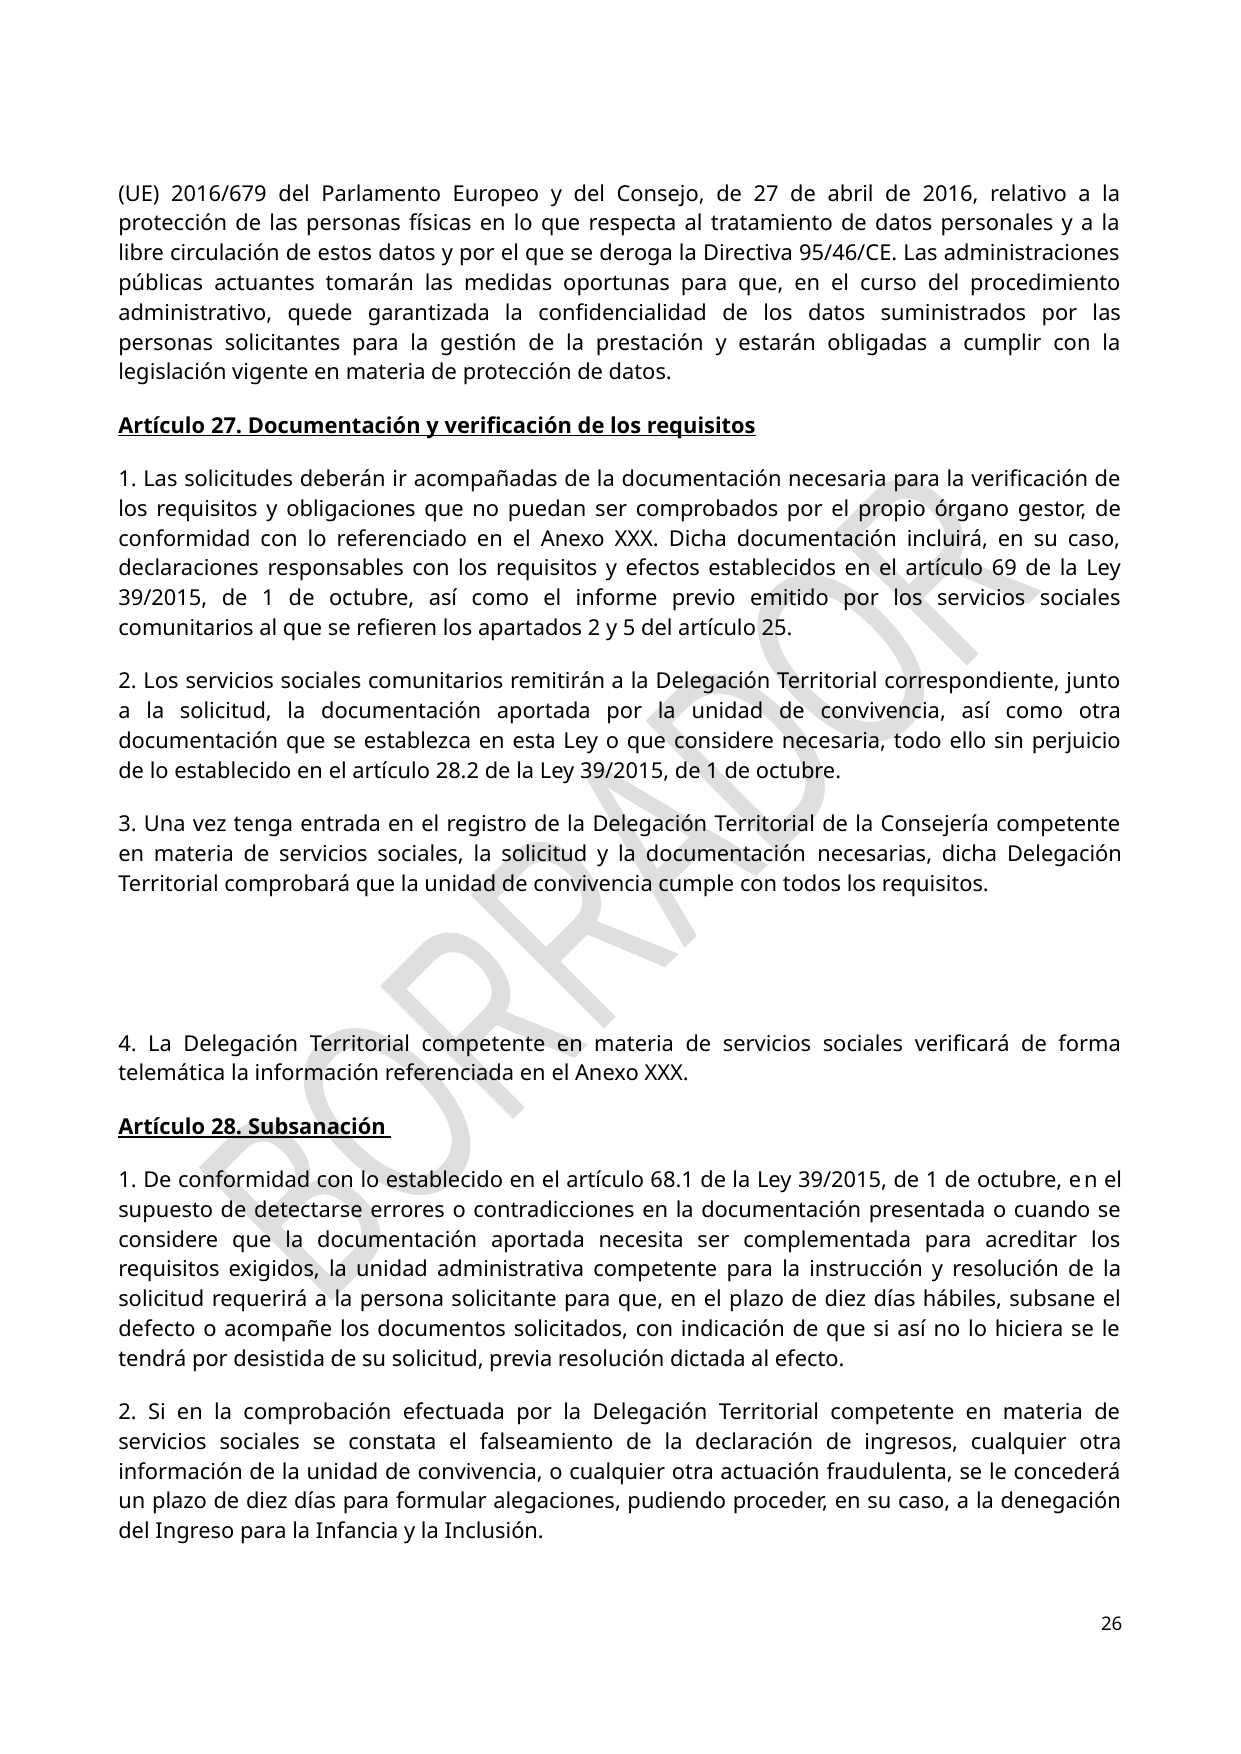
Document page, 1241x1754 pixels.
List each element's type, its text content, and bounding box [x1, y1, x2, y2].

text 4. La Delegación Territorial competente en materia de servicios sociales verificará de forma telemática la información referenciada en el Anexo XXX. [471, 1028, 1122, 1087]
text 1. De conformidad con lo establecido en el artículo 68.1 de la Ley 39/2015, de 1 de octubre, en el supuesto de detectarse errores o contradicciones en la documentación presentada o cuando se considere que la documentación aportada necesita ser complementada para acreditar los requisitos exigidos, la unidad administrativa competente para la instrucción y resolución de la solicitud requerirá a la persona solicitante para que, en el plazo de diez días hábiles, subsane el defecto o acompañe los documentos solicitados, con indicación de que si así no lo hiciera se le tendrá por desistida de su solicitud, previa resolución dictada al efecto. [118, 1164, 1122, 1373]
text 3. Una vez tenga entrada en el registro de la Delegación Territorial de la Consejería competente en materia de servicios sociales, la solicitud y la documentación necesarias, dicha Delegación Territorial comprobará que la unidad de convivencia cumple con todos los requisitos. [118, 808, 654, 897]
text 4. La Delegación Territorial competente en materia de servicios sociales verificará de forma telemática la información referenciada en el Anexo XXX. [324, 1048, 423, 1087]
text Artículo 28. Subsanación [332, 1111, 451, 1141]
text 3. Una vez tenga entrada en el registro de la Delegación Territorial de la Consejería competente en materia de servicios sociales, la solicitud y la documentación necesarias, dicha Delegación Territorial comprobará que la unidad de convivencia cumple con todos los requisitos. [671, 808, 1122, 897]
text 2. Si en la comprobación efectuada por la Delegación Territorial competente en materia de servicios sociales se constata el falseamiento de la declaración de ingresos, cualquier otra información de la unidad de convivencia, o cualquier otra actuación fraudulenta, se le concederá un plazo de diez días para formular alegaciones, pudiendo proceder, en su caso, a la denegación del Ingreso para la Infancia y la Inclusión. [118, 1396, 1122, 1545]
text Artículo 28. Subsanación [463, 1111, 1122, 1141]
text 4. La Delegación Territorial competente en materia de servicios sociales verificará de forma telemática la información referenciada en el Anexo XXX. [118, 1028, 345, 1087]
text 2. Los servicios sociales comunitarios remitirán a la Delegación Territorial correspondiente, junto a la solicitud, la documentación aportada por la unidad de convivencia, así como otra documentación que se establezca en esta Ley o que considere necesaria, todo ello sin perjuicio de lo establecido en el artículo 28.2 de la Ley 39/2015, de 1 de octubre. [118, 665, 1122, 784]
text (UE) 2016/679 del Parlamento Europeo y del Consejo, de 27 de abril de 2016, relativo a la protección de las personas físicas en lo que respecta al tratamiento de datos personales y a la libre circulación de estos datos y por el que se deroga la Directiva 95/46/CE. Las administraciones públicas actuantes tomarán las medidas oportunas para que, en el curso del procedimiento administrativo, quede garantizada la confidencialidad de los datos suministrados por las personas solicitantes para la gestión de la prestación y estarán obligadas a cumplir con la legislación vigente en materia de protección de datos. [118, 178, 1122, 386]
text Artículo 27. Documentación y verificación de los requisitos [118, 410, 1122, 439]
text 1. Las solicitudes deberán ir acompañadas de la documentación necesaria para la verificación de los requisitos y obligaciones que no puedan ser comprobados por el propio órgano gestor, de conformidad con lo referenciado en el Anexo XXX. Dicha documentación incluirá, en su caso, declaraciones responsables con los requisitos y efectos establecidos en el artículo 69 de la Ley 39/2015, de 1 de octubre, así como el informe previo emitido por los servicios sociales comunitarios al que se refieren los apartados 2 y 5 del artículo 25. [118, 463, 1122, 642]
text Artículo 28. Subsanación [118, 1111, 326, 1136]
text 4. La Delegación Territorial competente en materia de servicios sociales verificará de forma telemática la información referenciada en el Anexo XXX. [365, 1028, 480, 1087]
